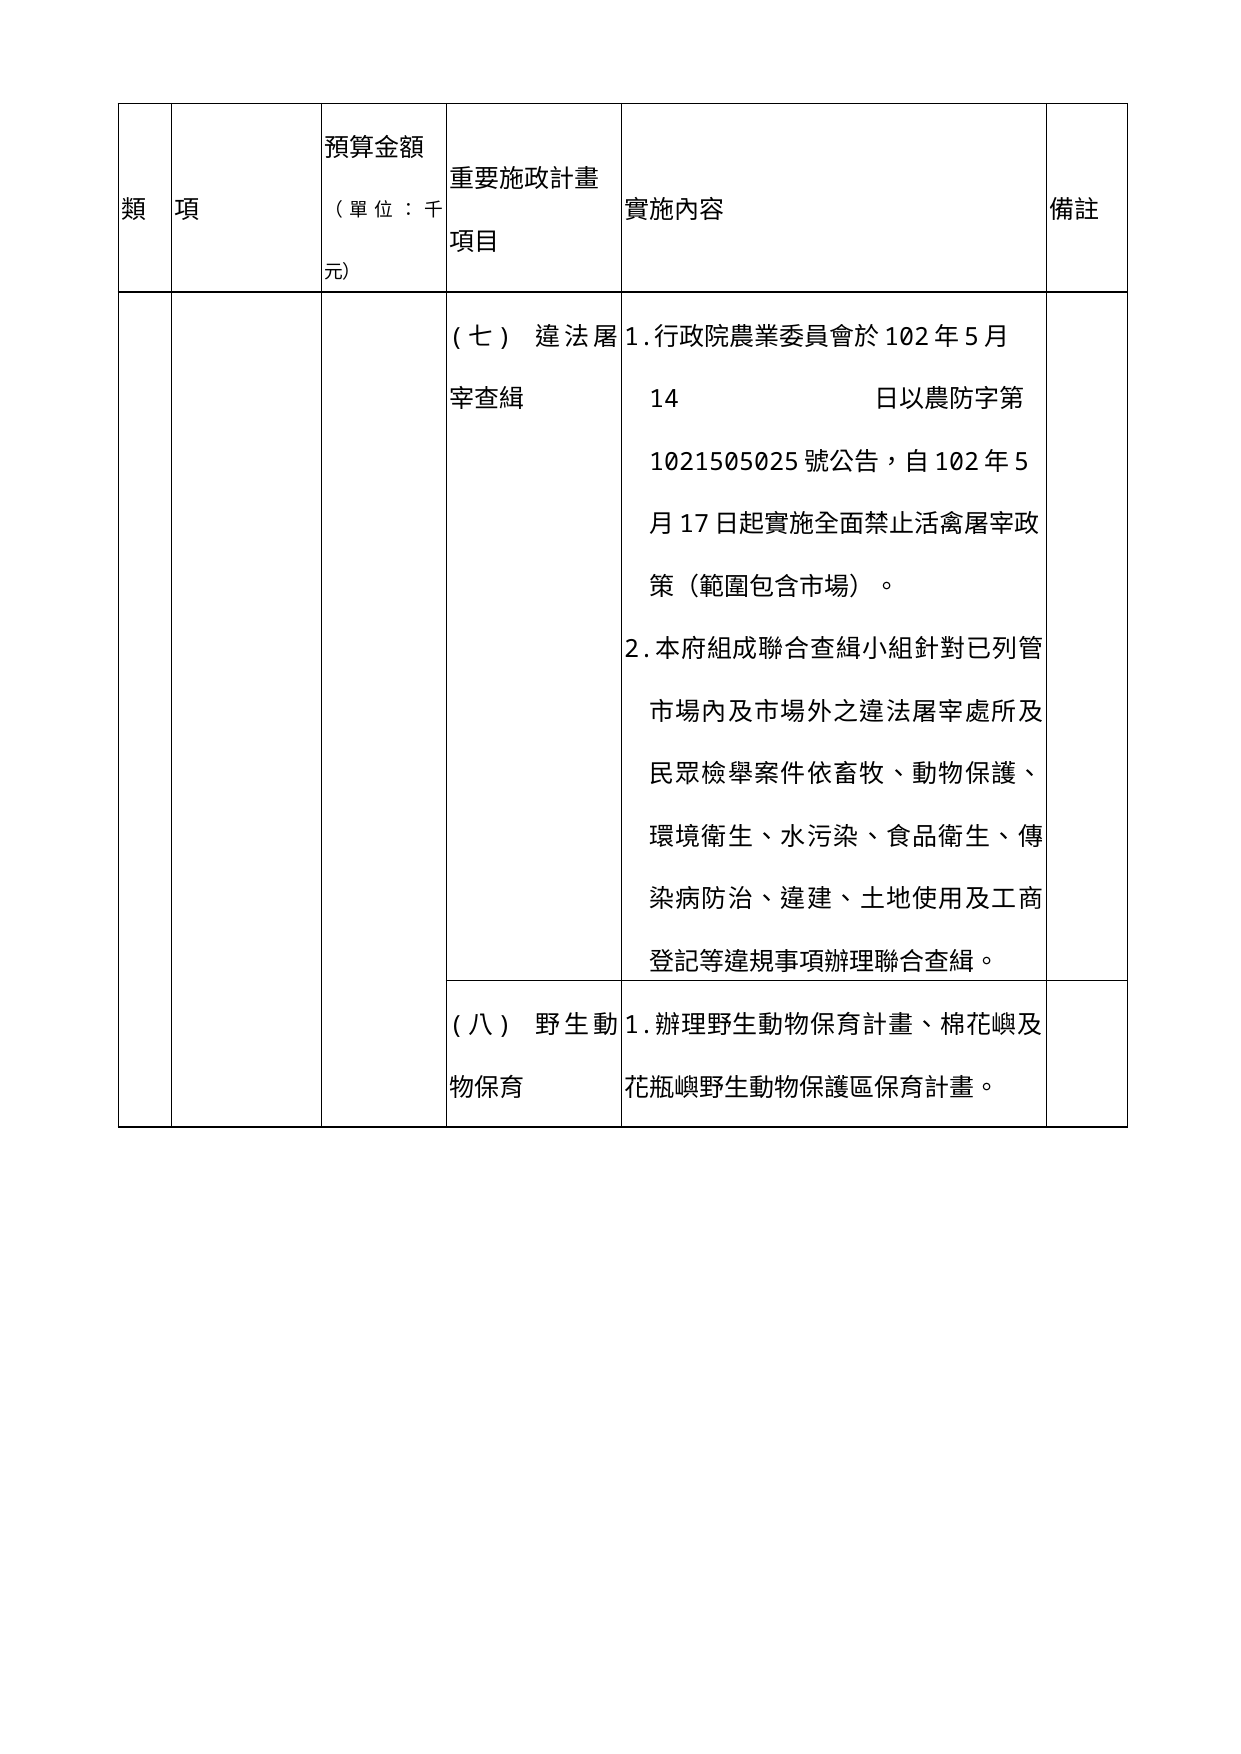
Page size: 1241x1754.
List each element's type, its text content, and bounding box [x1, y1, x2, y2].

table_cell (八) 野生動物保育 [447, 981, 621, 1126]
table_cell [1047, 981, 1127, 1126]
table_header 重要施政計畫項目 [447, 104, 621, 291]
table_header 實施內容 [622, 104, 1046, 291]
table_cell [322, 293, 446, 1126]
table_cell [172, 293, 321, 1126]
table_header 備註 [1047, 104, 1127, 291]
table_cell [1047, 293, 1127, 980]
table_header 預算金額 （單位：千元） [322, 104, 446, 291]
table_cell 1.行政院農業委員會於102年5月14 日以農防字第1021505025號公告，自102年5月17日起實施全面禁止活禽屠宰政策（範圍包含市場）。 2.本府組成聯合查緝小組針對已列管市場內及市場外之違法屠宰處所及民眾檢舉案件依畜牧、動物保護、環境衛生、水污染、食品衛生、傳染病防治、違建、土地使用及工商登記等違規事項辦理聯合查緝。 [622, 293, 1046, 980]
table_cell [119, 293, 171, 1126]
table_header 項 [172, 104, 321, 291]
table_cell 1.辦理野生動物保育計畫、棉花嶼及花瓶嶼野生動物保護區保育計畫。 [622, 981, 1046, 1126]
table_cell (七) 違法屠宰查緝 [447, 293, 621, 980]
table_header 類 [119, 104, 171, 291]
